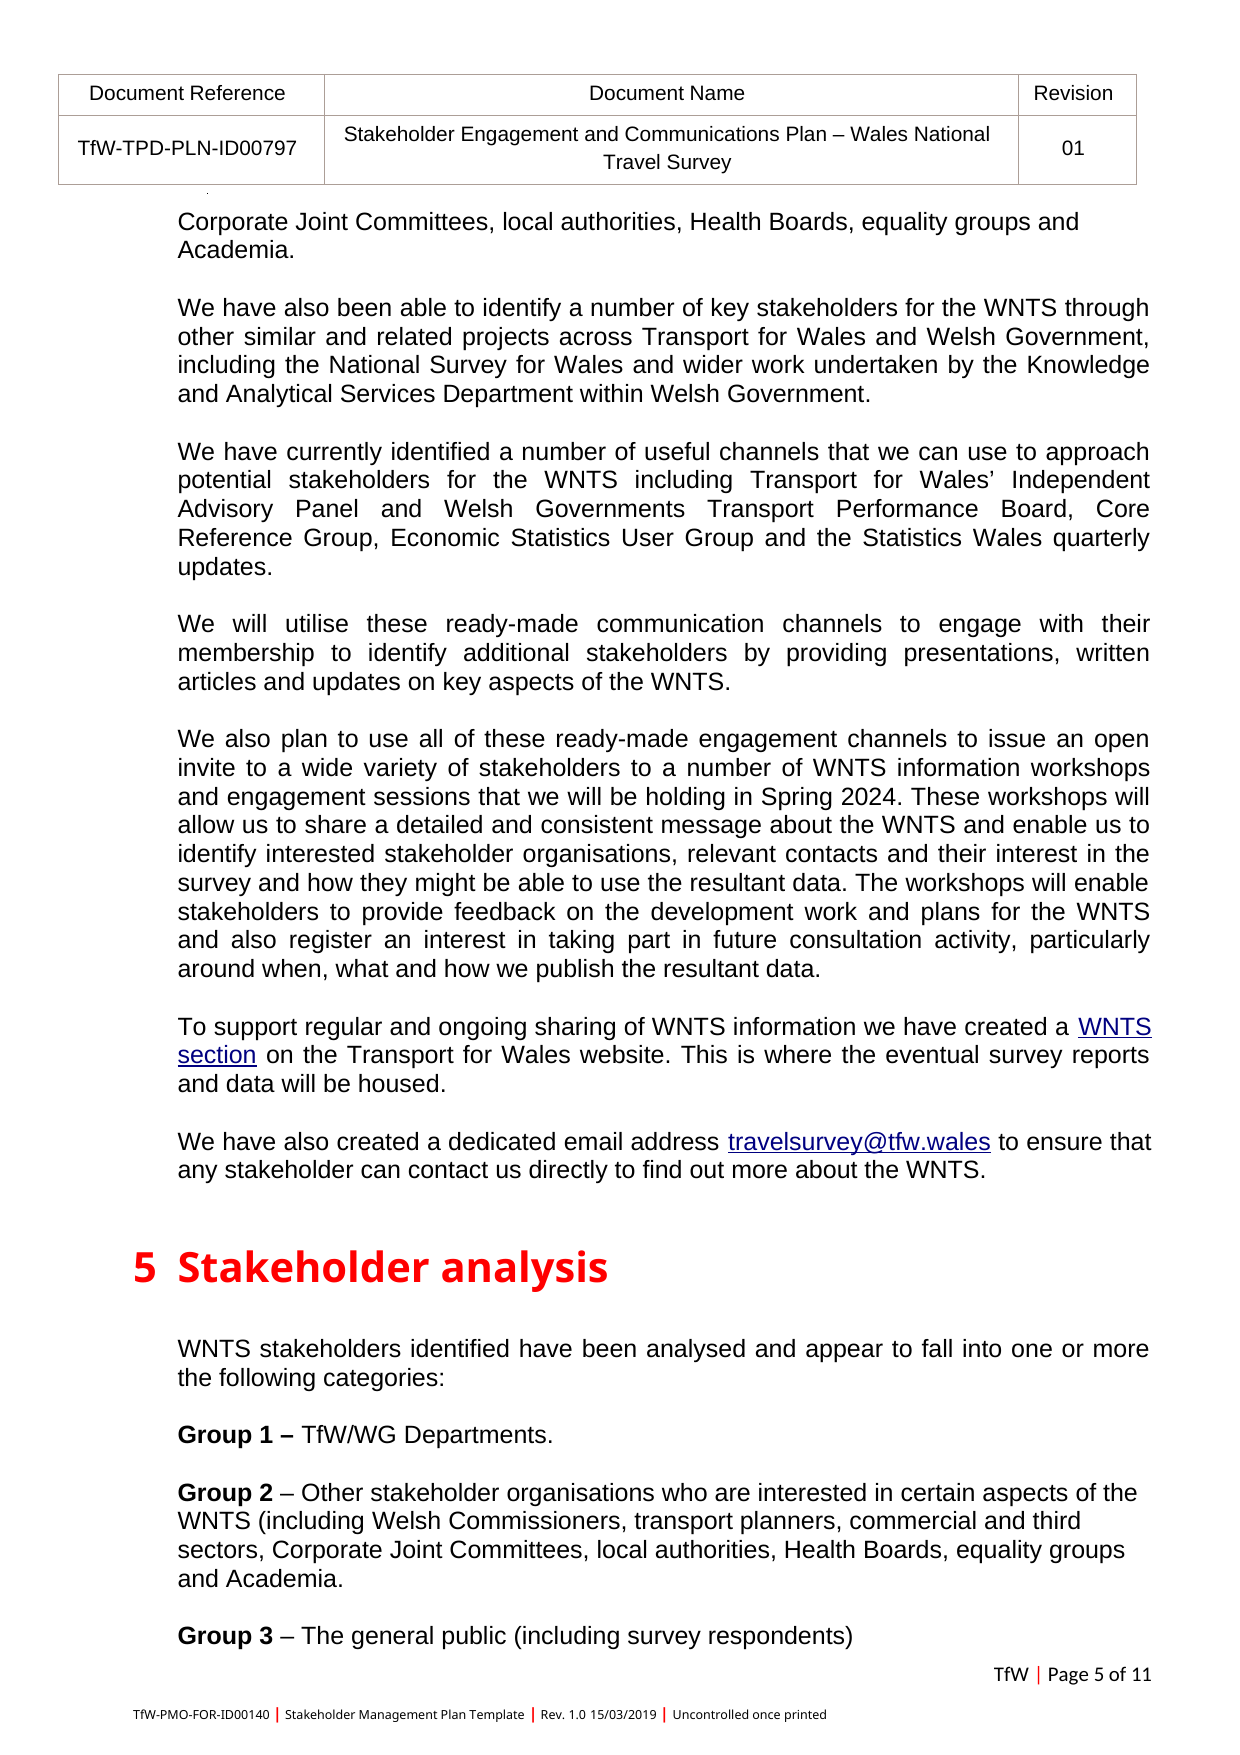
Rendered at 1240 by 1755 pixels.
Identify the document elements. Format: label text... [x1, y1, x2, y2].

subtitle We have also created a dedicated email address travelsurvey@tfw.wales to ensure that any stakeholder can contact us directly to find out more about the WNTS. [177, 1127, 1152, 1184]
subtitle We also plan to use all of these ready-made engagement channels to issue an open invite to a wide variety of stakeholders to a number of WNTS information workshops and engagement sessions that we will be holding in Spring 2024. These workshops will allow us to share a detailed and consistent message about the WNTS and enable us to identify interested stakeholder organisations, relevant contacts and their interest in the survey and how they might be able to use the resultant data. The workshops will enable stakeholders to provide feedback on the development work and plans for the WNTS and also register an interest in taking part in future consultation activity, particularly around when, what and how we publish the resultant data. [177, 724, 1152, 983]
text Corporate Joint Committees, local authorities, Health Boards, equality groups and Academia. [177, 207, 1152, 264]
subtitle We have also been able to identify a number of key stakeholders for the WNTS through other similar and related projects across Transport for Wales and Welsh Government, including the National Survey for Wales and wider work undertaken by the Knowledge and Analytical Services Department within Welsh Government. [177, 293, 1152, 408]
subtitle WNTS stakeholders identified have been analysed and appear to fall into one or more the following categories: [177, 1334, 1152, 1391]
subtitle Group 3 – The general public (including survey respondents) [177, 1621, 1152, 1650]
subtitle Stakeholder analysis [133, 1238, 1152, 1295]
subtitle Group 1 – TfW/WG Departments. [177, 1420, 1152, 1449]
subtitle We have currently identified a number of useful channels that we can use to approach potential stakeholders for the WNTS including Transport for Wales’ Independent Advisory Panel and Welsh Governments Transport Performance Board, Core Reference Group, Economic Statistics User Group and the Statistics Wales quarterly updates. [177, 437, 1152, 581]
subtitle To support regular and ongoing sharing of WNTS information we have created a WNTS section on the Transport for Wales website. This is where the eventual survey reports and data will be housed. [177, 1012, 1152, 1098]
subtitle We will utilise these ready-made communication channels to engage with their membership to identify additional stakeholders by providing presentations, written articles and updates on key aspects of the WNTS. [177, 609, 1152, 696]
text Group 2 – Other stakeholder organisations who are interested in certain aspects of the WNTS (including Welsh Commissioners, transport planners, commercial and third sectors, Corporate Joint Committees, local authorities, Health Boards, equality groups and Academia. [177, 1477, 1152, 1592]
